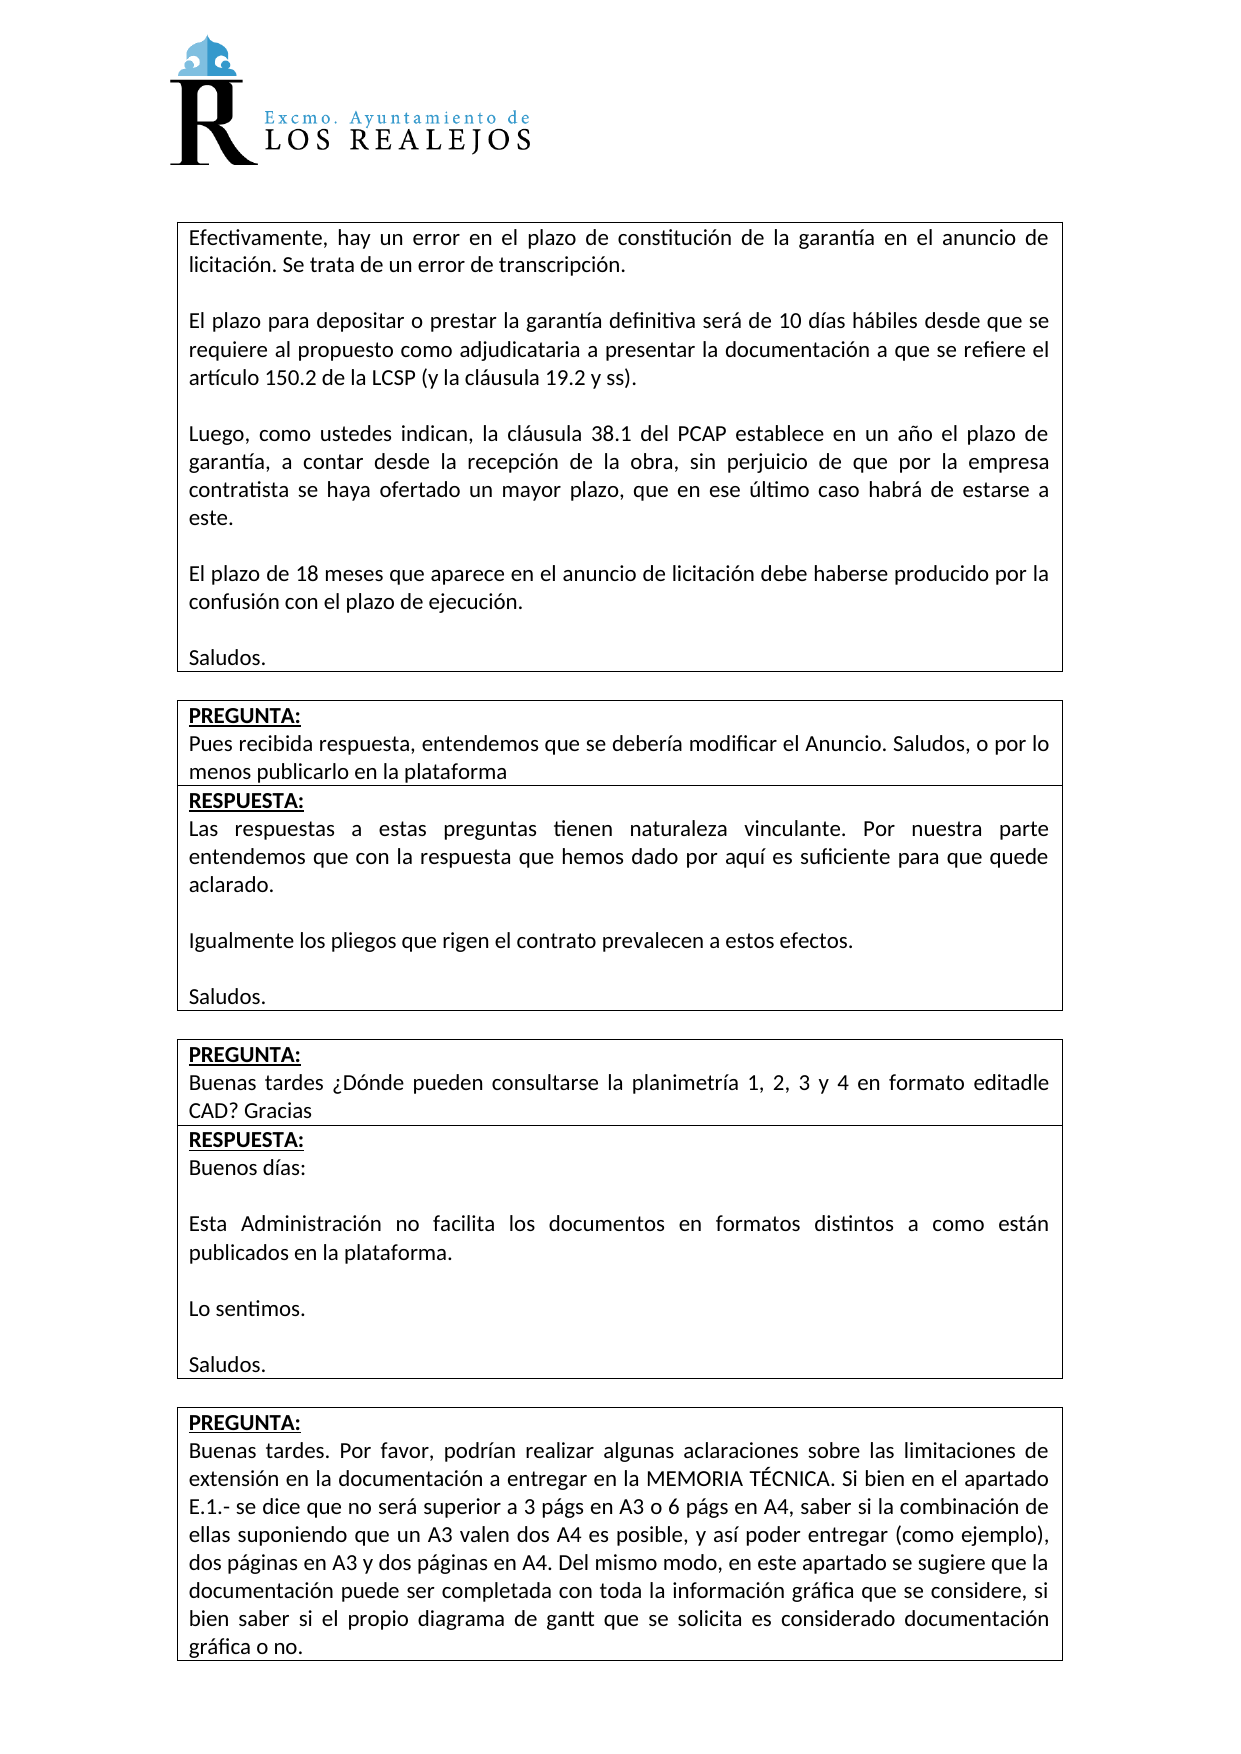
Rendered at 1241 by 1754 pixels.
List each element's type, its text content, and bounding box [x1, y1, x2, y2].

table_cell Efectivamente, hay un error en el plazo de constitución de la garantía en el anuncio de licitación. Se trata de un error de transcripción. El plazo para depositar o prestar la garantía definitiva será de 10 días hábiles desde que se requiere al propuesto como adjudicataria a presentar la documentación a que se refiere el artículo 150.2 de la LCSP (y la cláusula 19.2 y ss). Luego, como ustedes indican, la cláusula 38.1 del PCAP establece en un año el plazo de garantía, a contar desde la recepción de la obra, sin perjuicio de que por la empresa contratista se haya ofertado un mayor plazo, que en ese último caso habrá de estarse a este. El plazo de 18 meses que aparece en el anuncio de licitación debe haberse producido por la confusión con el plazo de ejecución. Saludos. [178, 223, 1062, 671]
table_cell RESPUESTA: Buenos días: Esta Administración no facilita los documentos en formatos distintos a como están publicados en la plataforma. Lo sentimos. Saludos. [178, 1126, 1062, 1378]
table_header PREGUNTA: Pues recibida respuesta, entendemos que se debería modificar el Anuncio. Saludos, o por lo menos publicarlo en la plataforma [178, 701, 1062, 785]
table_header PREGUNTA: Buenas tardes ¿Dónde pueden consultarse la planimetría 1, 2, 3 y 4 en formato editadle CAD? Gracias [178, 1040, 1062, 1124]
table_cell RESPUESTA: Las respuestas a estas preguntas tienen naturaleza vinculante. Por nuestra parte entendemos que con la respuesta que hemos dado por aquí es suficiente para que quede aclarado. Igualmente los pliegos que rigen el contrato prevalecen a estos efectos. Saludos. [178, 786, 1062, 1010]
table_header PREGUNTA: Buenas tardes. Por favor, podrían realizar algunas aclaraciones sobre las limitaciones de extensión en la documentación a entregar en la MEMORIA TÉCNICA. Si bien en el apartado E.1.- se dice que no será superior a 3 págs en A3 o 6 págs en A4, saber si la combinación de ellas suponiendo que un A3 valen dos A4 es posible, y así poder entregar (como ejemplo), dos páginas en A3 y dos páginas en A4. Del mismo modo, en este apartado se sugiere que la documentación puede ser completada con toda la información gráfica que se considere, si bien saber si el propio diagrama de gantt que se solicita es considerado documentación gráfica o no. [178, 1408, 1062, 1660]
